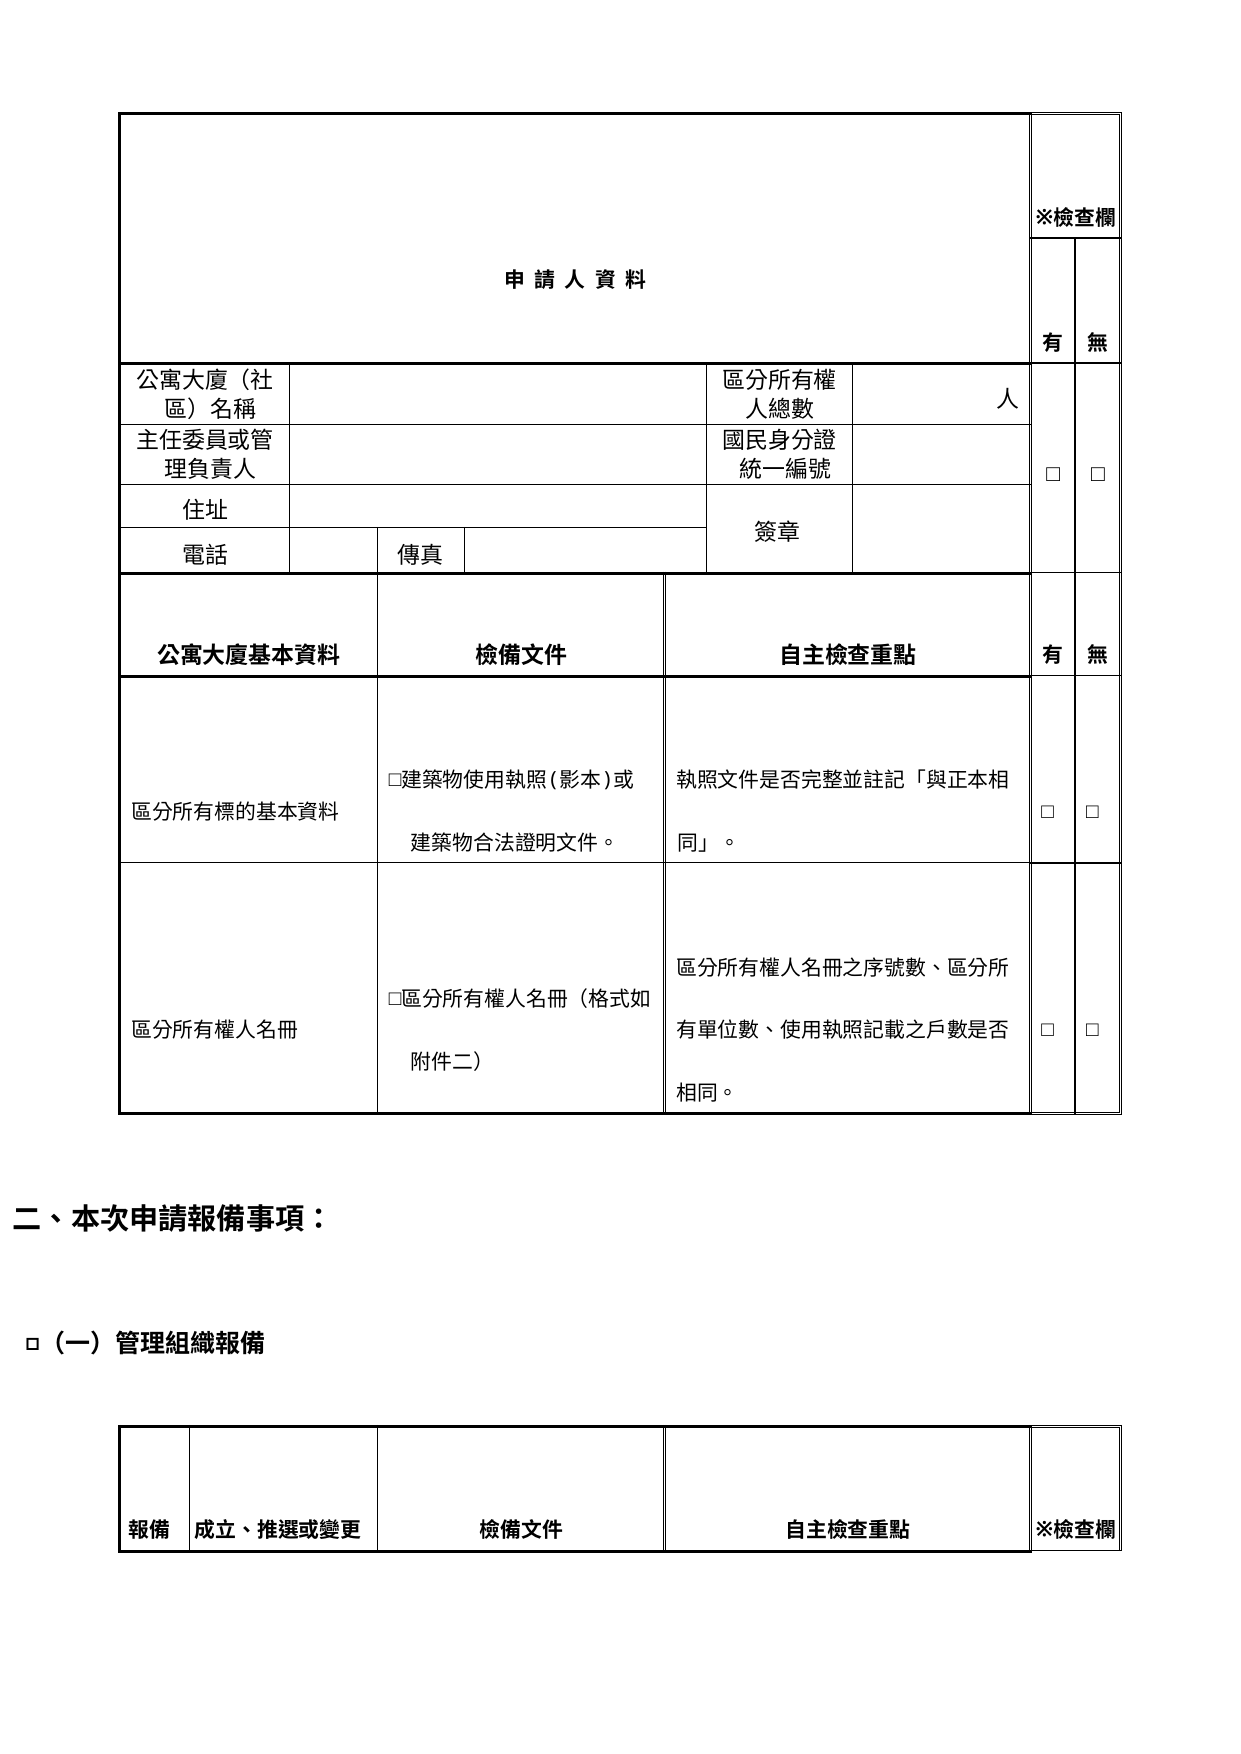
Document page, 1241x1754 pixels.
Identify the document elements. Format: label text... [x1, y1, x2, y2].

table_cell 電話 [121, 528, 289, 572]
table_cell □ [1076, 864, 1119, 1112]
table_cell [853, 485, 1029, 572]
table_cell 有 [1032, 239, 1074, 362]
table_cell 住址 [121, 485, 289, 527]
table_cell 主任委員或管理負責人 [121, 425, 289, 483]
table_cell [853, 425, 1029, 483]
table_header 檢備文件 [378, 1428, 663, 1550]
table_cell □ [1032, 864, 1074, 1112]
table_header 申 請 人 資 料 [121, 115, 1029, 362]
table_cell □區分所有權人名冊（格式如附件二） [378, 863, 663, 1112]
table_header ※檢查欄 [1032, 115, 1119, 237]
table_cell 區分所有權人名冊之序號數、區分所有單位數、使用執照記載之戶數是否相同。 [666, 863, 1029, 1112]
table_header ※檢查欄 [1032, 1428, 1119, 1550]
table_cell □ [1032, 676, 1074, 862]
table_header 報備 [121, 1428, 189, 1550]
table_cell [290, 425, 706, 483]
table_cell 區分所有標的基本資料 [121, 678, 377, 862]
table_cell [465, 528, 706, 572]
table_cell □建築物使用執照(影本)或建築物合法證明文件。 [378, 678, 663, 862]
text □（一）管理組織報備 [25, 1300, 1218, 1362]
table_cell 人 [853, 365, 1029, 424]
table_cell [290, 365, 706, 424]
table_cell [290, 485, 706, 527]
table_cell 無 [1076, 239, 1119, 362]
table_cell 自主檢查重點 [666, 575, 1029, 675]
table_cell 檢備文件 [378, 575, 663, 675]
table_cell 公寓大廈（社區）名稱 [121, 365, 289, 424]
table_cell 區分所有權人名冊 [121, 863, 377, 1112]
table_header 自主檢查重點 [666, 1428, 1029, 1550]
table_cell 執照文件是否完整並註記「與正本相同」。 [666, 678, 1029, 862]
table_header 成立、推選或變更 [190, 1428, 377, 1550]
table_cell □ [1032, 364, 1074, 572]
text 二、本次申請報備事項： [12, 1175, 1218, 1237]
table_cell □ [1076, 676, 1119, 862]
table_cell 有 [1032, 573, 1074, 675]
table_cell 區分所有權人總數 [707, 365, 852, 424]
table_cell [290, 528, 377, 572]
table_cell 公寓大廈基本資料 [121, 575, 377, 675]
table_cell 傳真 [378, 528, 464, 572]
table_cell □ [1076, 364, 1119, 572]
table_cell 國民身分證統一編號 [707, 425, 852, 483]
table_cell 簽章 [707, 485, 852, 572]
table_cell 無 [1076, 573, 1119, 675]
